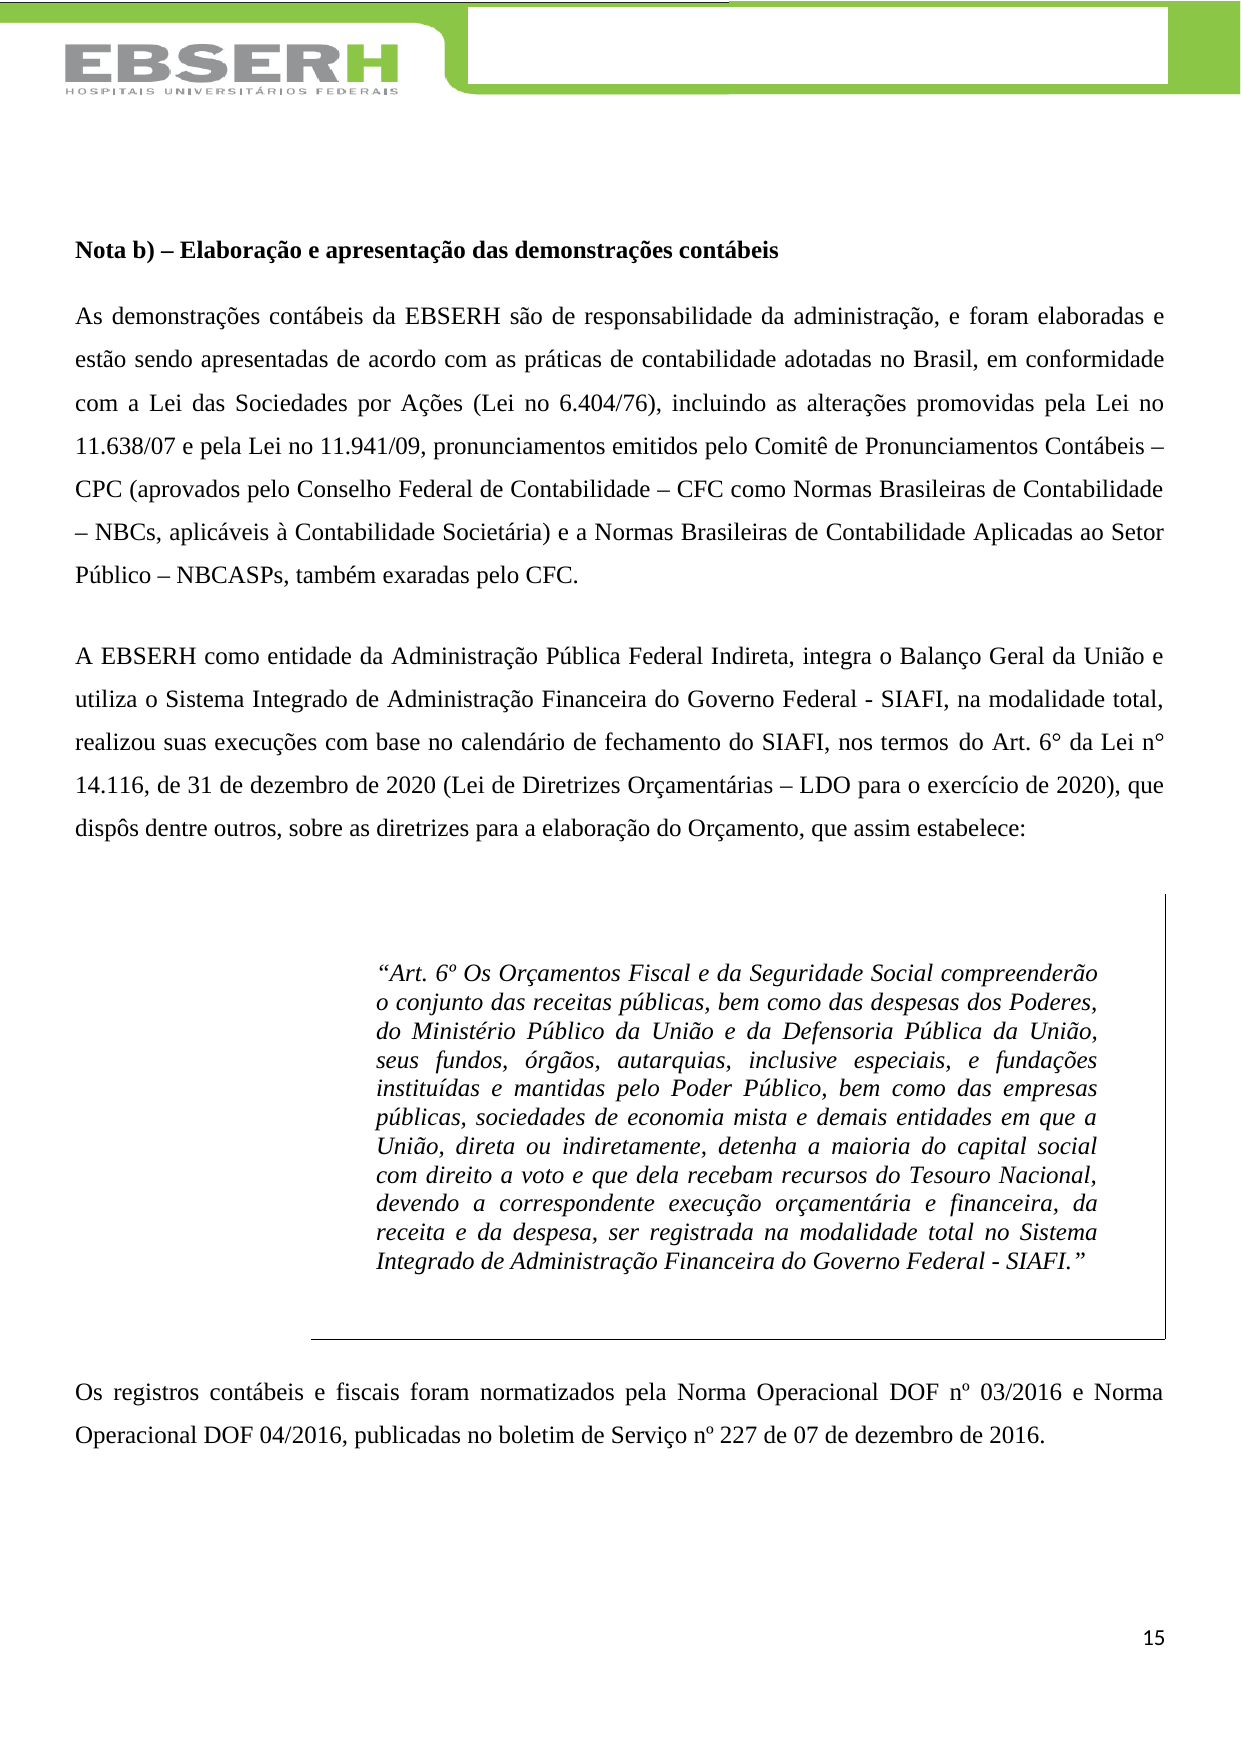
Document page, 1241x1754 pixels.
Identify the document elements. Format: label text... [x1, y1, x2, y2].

text A EBSERH como entidade da Administração Pública Federal Indireta, integra o Balanço Geral da União e utiliza o Sistema Integrado de Administração Financeira do Governo Federal - SIAFI, na modalidade total, realizou suas execuções com base no calendário de fechamento do SIAFI, nos termos do Art. 6° da Lei n° 14.116, de 31 de dezembro de 2020 (Lei de Diretrizes Orçamentárias – LDO para o exercício de 2020), que dispôs dentre outros, sobre as diretrizes para a elaboração do Orçamento, que assim estabelece: [75, 641, 1165, 842]
text Os registros contábeis e fiscais foram normatizados pela Norma Operacional DOF nº 03/2016 e Norma Operacional DOF 04/2016, publicadas no boletim de Serviço nº 227 de 07 de dezembro de 2016. [75, 1377, 1165, 1449]
text As demonstrações contábeis da EBSERH são de responsabilidade da administração, e foram elaboradas e estão sendo apresentadas de acordo com as práticas de contabilidade adotadas no Brasil, em conformidade com a Lei das Sociedades por Ações (Lei no 6.404/76), incluindo as alterações promovidas pela Lei no 11.638/07 e pela Lei no 11.941/09, pronunciamentos emitidos pelo Comitê de Pronunciamentos Contábeis – CPC (aprovados pelo Conselho Federal de Contabilidade – CFC como Normas Brasileiras de Contabilidade – NBCs, aplicáveis à Contabilidade Societária) e a Normas Brasileiras de Contabilidade Aplicadas ao Setor Público – NBCASPs, também exaradas pelo CFC. [75, 301, 1165, 589]
subtitle Nota b) – Elaboração e apresentação das demonstrações contábeis [75, 235, 1165, 264]
text “Art. 6º Os Orçamentos Fiscal e da Seguridade Social compreenderão o conjunto das receitas públicas, bem como das despesas dos Poderes, do Ministério Público da União e da Defensoria Pública da União, seus fundos, órgãos, autarquias, inclusive especiais, e fundações instituídas e mantidas pelo Poder Público, bem como das empresas públicas, sociedades de economia mista e demais entidades em que a União, direta ou indiretamente, detenha a maioria do capital social com direito a voto e que dela recebam recursos do Tesouro Nacional, devendo a correspondente execução orçamentária e financeira, da receita e da despesa, ser registrada na modalidade total no Sistema Integrado de Administração Financeira do Governo Federal - SIAFI.” [311, 894, 1165, 1339]
